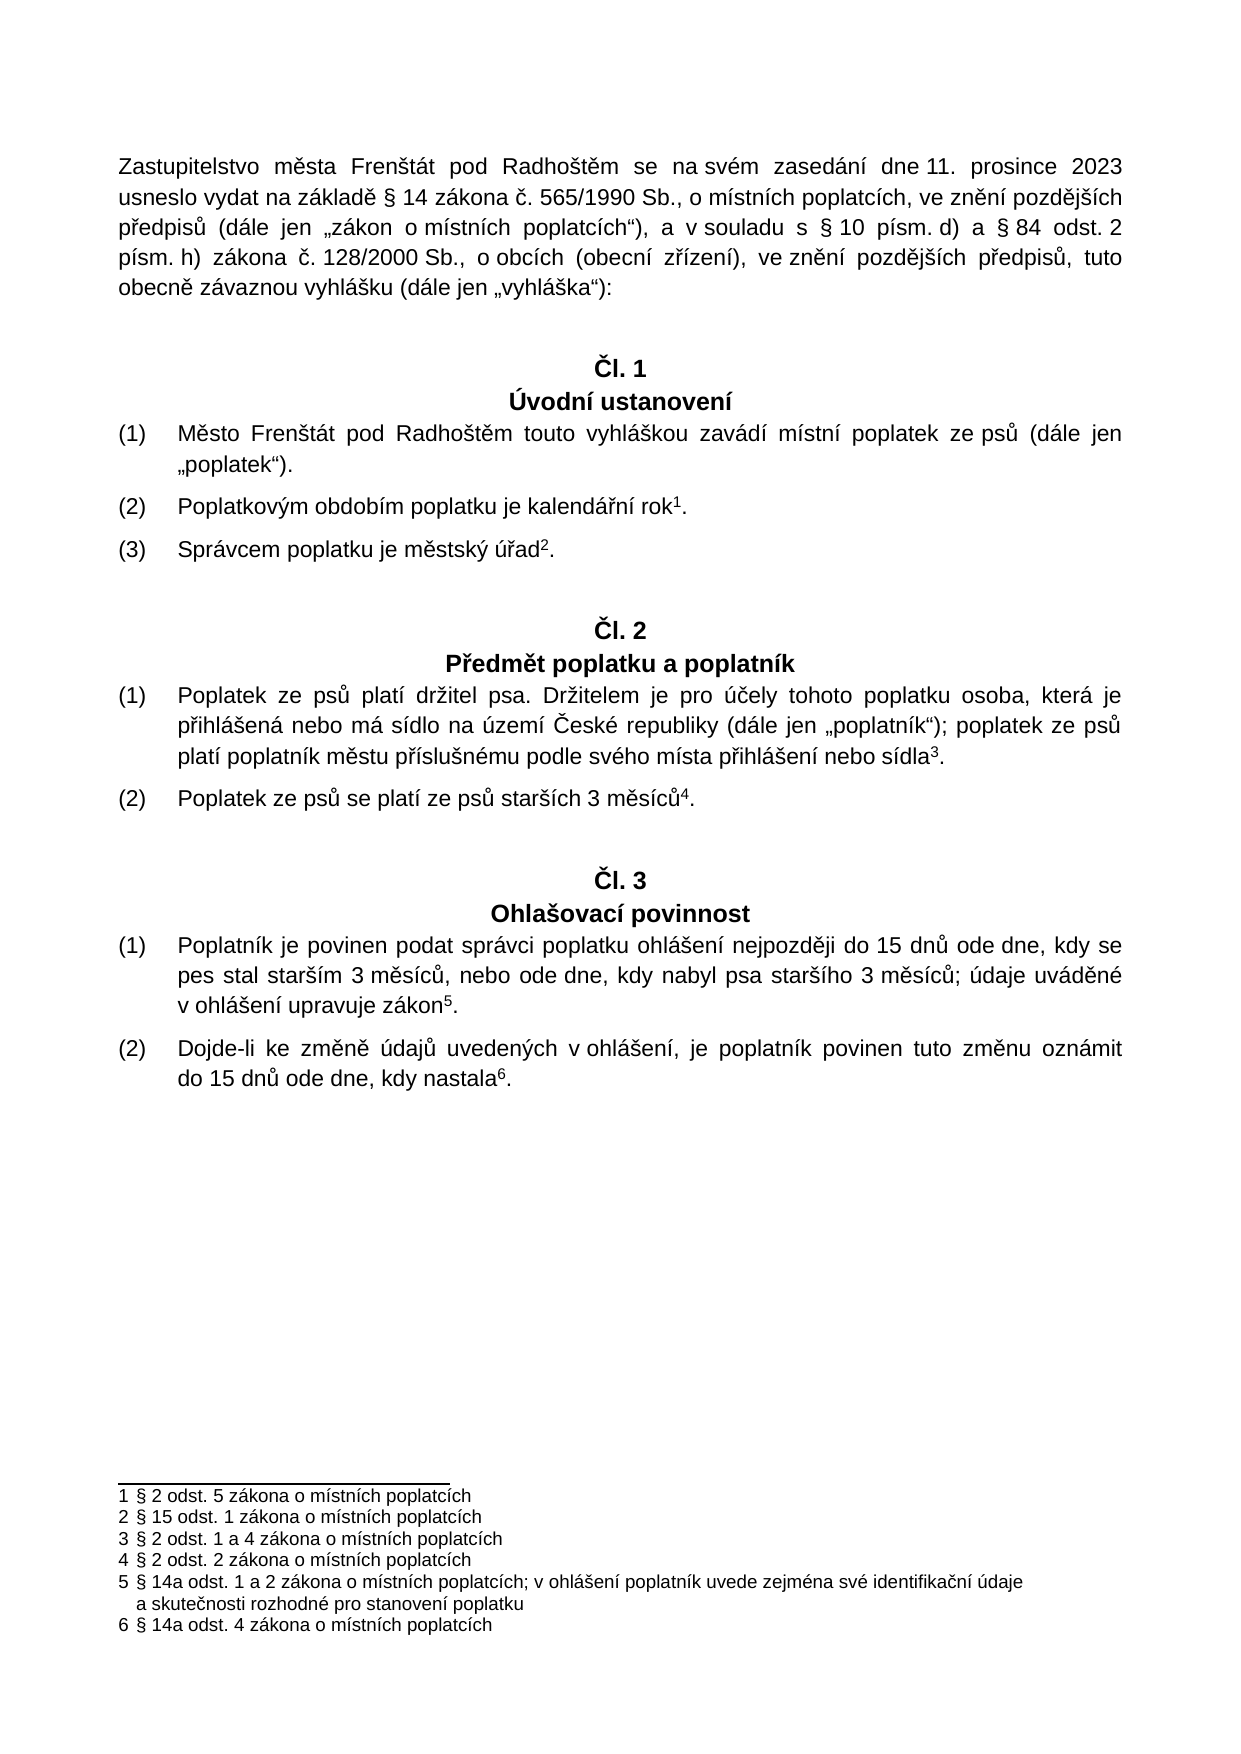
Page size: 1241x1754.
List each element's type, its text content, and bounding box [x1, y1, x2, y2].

list Správcem poplatku je městský úřad. [118, 536, 1122, 562]
list § 15 odst. 1 zákona o místních poplatcích [118, 1506, 1122, 1528]
list Poplatkovým obdobím poplatku je kalendářní rok. [118, 493, 1122, 520]
list Poplatník je povinen podat správci poplatku ohlášení nejpozději do 15 dnů ode dne, kdy se pes stal starším 3 měsíců, nebo ode dne, kdy nabyl psa staršího 3 měsíců; údaje uváděné v ohlášení upravuje zákon. [118, 932, 1122, 1018]
list § 2 odst. 2 zákona o místních poplatcích [118, 1549, 1122, 1571]
subtitle Čl. 1 Úvodní ustanovení [118, 354, 1122, 416]
list Poplatek ze psů platí držitel psa. Držitelem je pro účely tohoto poplatku osoba, která je přihlášená nebo má sídlo na území České republiky (dále jen „poplatník“); poplatek ze psů platí poplatník městu příslušnému podle svého místa přihlášení nebo sídla. [118, 682, 1122, 769]
list § 2 odst. 1 a 4 zákona o místních poplatcích [118, 1528, 1122, 1549]
list § 14a odst. 4 zákona o místních poplatcích [118, 1614, 1122, 1635]
subtitle Čl. 3 Ohlašovací povinnost [118, 866, 1122, 927]
list § 2 odst. 5 zákona o místních poplatcích [118, 1484, 1122, 1506]
text Zastupitelstvo města Frenštát pod Radhoštěm se na svém zasedání dne 11. prosince 2023 usneslo vydat na základě § 14 zákona č. 565/1990 Sb., o místních poplatcích, ve znění pozdějších předpisů (dále jen „zákon o místních poplatcích“), a v souladu s § 10 písm. d) a § 84 odst. 2 písm. h) zákona č. 128/2000 Sb., o obcích (obecní zřízení), ve znění pozdějších předpisů, tuto obecně závaznou vyhlášku (dále jen „vyhláška“): [118, 153, 1122, 301]
list Dojde-li ke změně údajů uvedených v ohlášení, je poplatník povinen tuto změnu oznámit do 15 dnů ode dne, kdy nastala. [118, 1035, 1122, 1091]
subtitle Čl. 2 Předmět poplatku a poplatník [118, 616, 1122, 678]
list Město Frenštát pod Radhoštěm touto vyhláškou zavádí místní poplatek ze psů (dále jen „poplatek“). [118, 420, 1122, 477]
list § 14a odst. 1 a 2 zákona o místních poplatcích; v ohlášení poplatník uvede zejména své identifikační údaje a skutečnosti rozhodné pro stanovení poplatku [118, 1571, 1122, 1614]
list Poplatek ze psů se platí ze psů starších 3 měsíců. [118, 785, 1122, 812]
